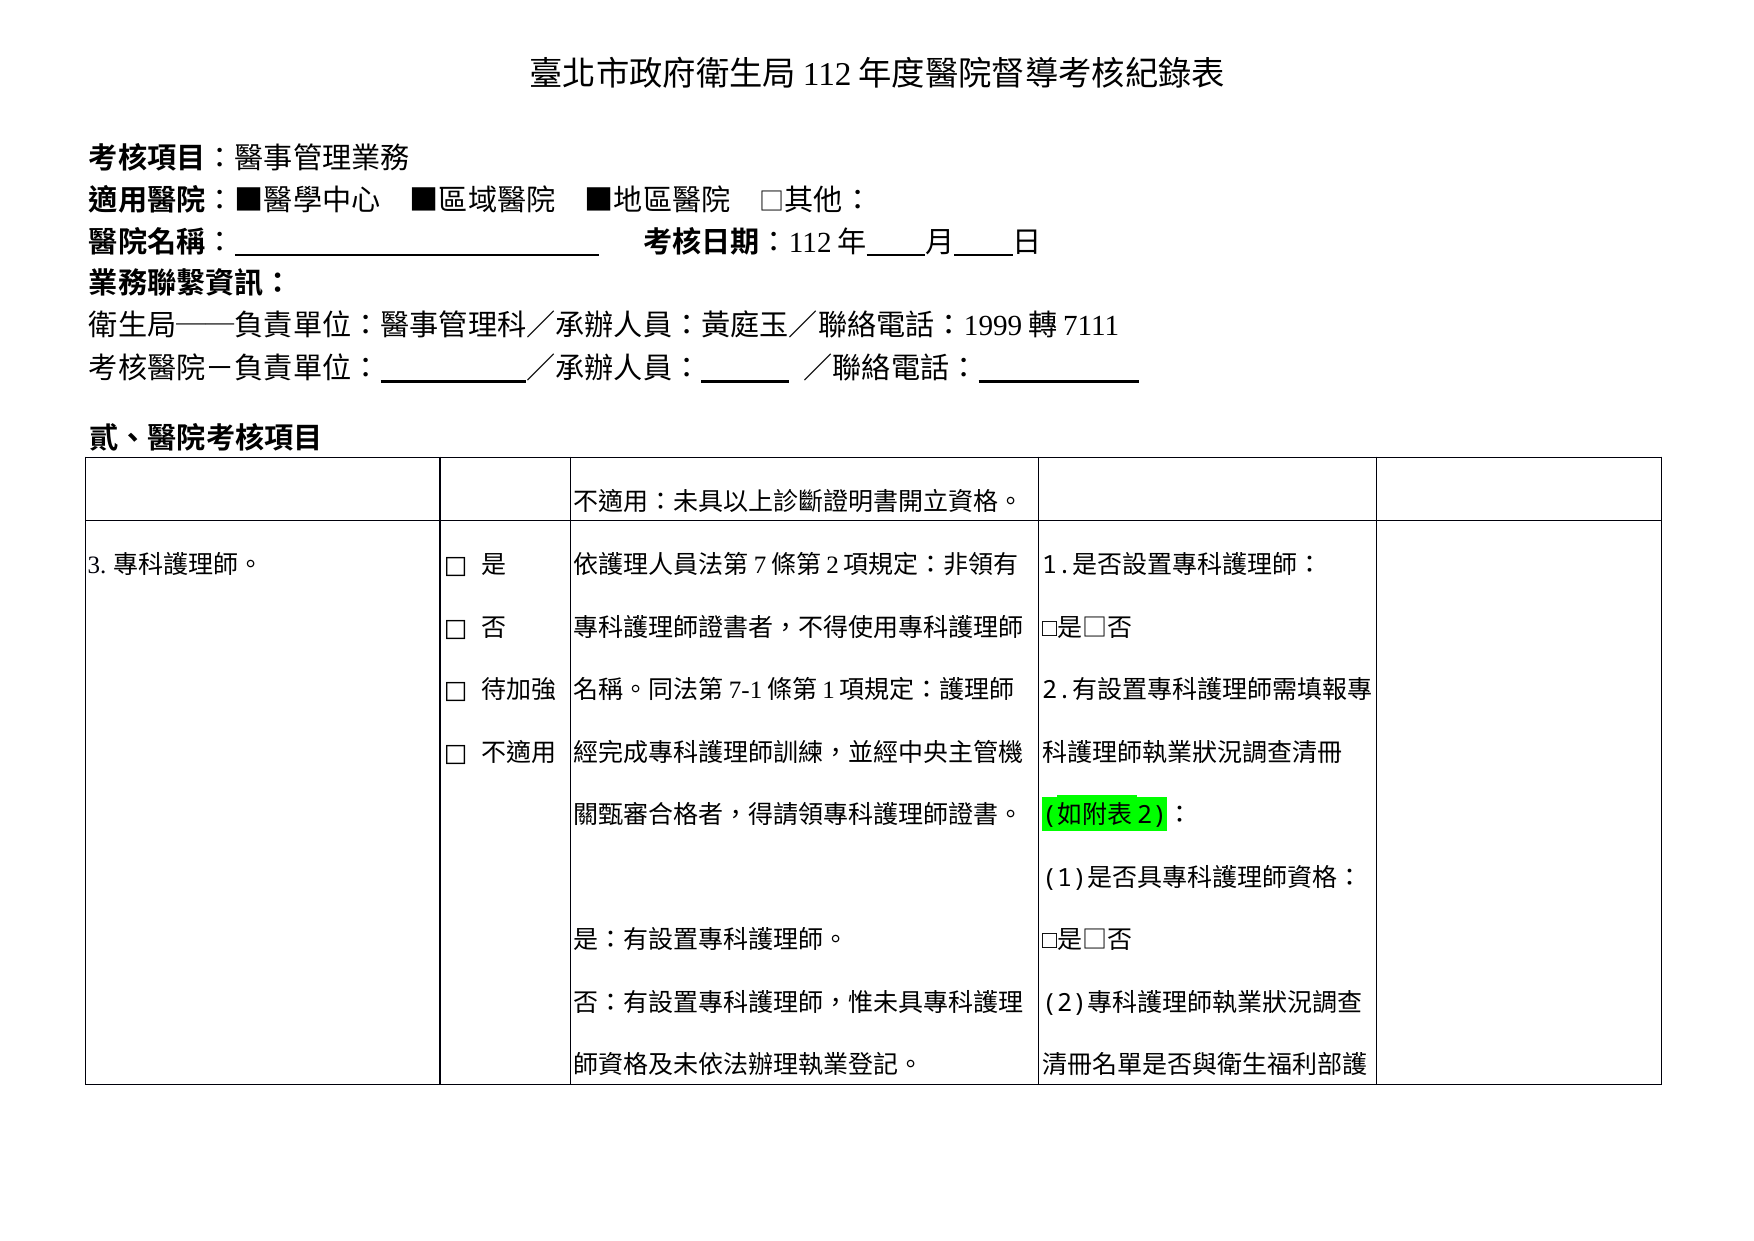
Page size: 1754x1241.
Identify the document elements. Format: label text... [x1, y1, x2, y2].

table_cell 不適用：未具以上診斷證明書開立資格。 [571, 458, 1038, 520]
table_cell 依護理人員法第7條第2項規定：非領有專科護理師證書者，不得使用專科護理師名稱。同法第7-1條第1項規定：護理師經完成專科護理師訓練，並經中央主管機關甄審合格者，得請領專科護理師證書。 是：有設置專科護理師。 否：有設置專科護理師，惟未具專科護理師資格及未依法辦理執業登記。 [571, 521, 1038, 1084]
table_cell 專科護理師。 [86, 521, 439, 1084]
table_cell [441, 458, 570, 520]
table_cell [86, 458, 439, 520]
table_cell [1377, 521, 1661, 1084]
table_header 貳、醫院考核項目 [86, 394, 1662, 457]
table_cell 是 否 待加強 不適用 [441, 521, 570, 1084]
table_cell 1.是否設置專科護理師： □是□否 2.有設置專科護理師需填報專科護理師執業狀況調查清冊(如附表2)： (1)是否具專科護理師資格： □是□否 (2)專科護理師執業狀況調查清冊名單是否與衛生福利部護 [1039, 521, 1376, 1084]
table_cell [1039, 458, 1376, 520]
table_cell [1377, 458, 1661, 520]
